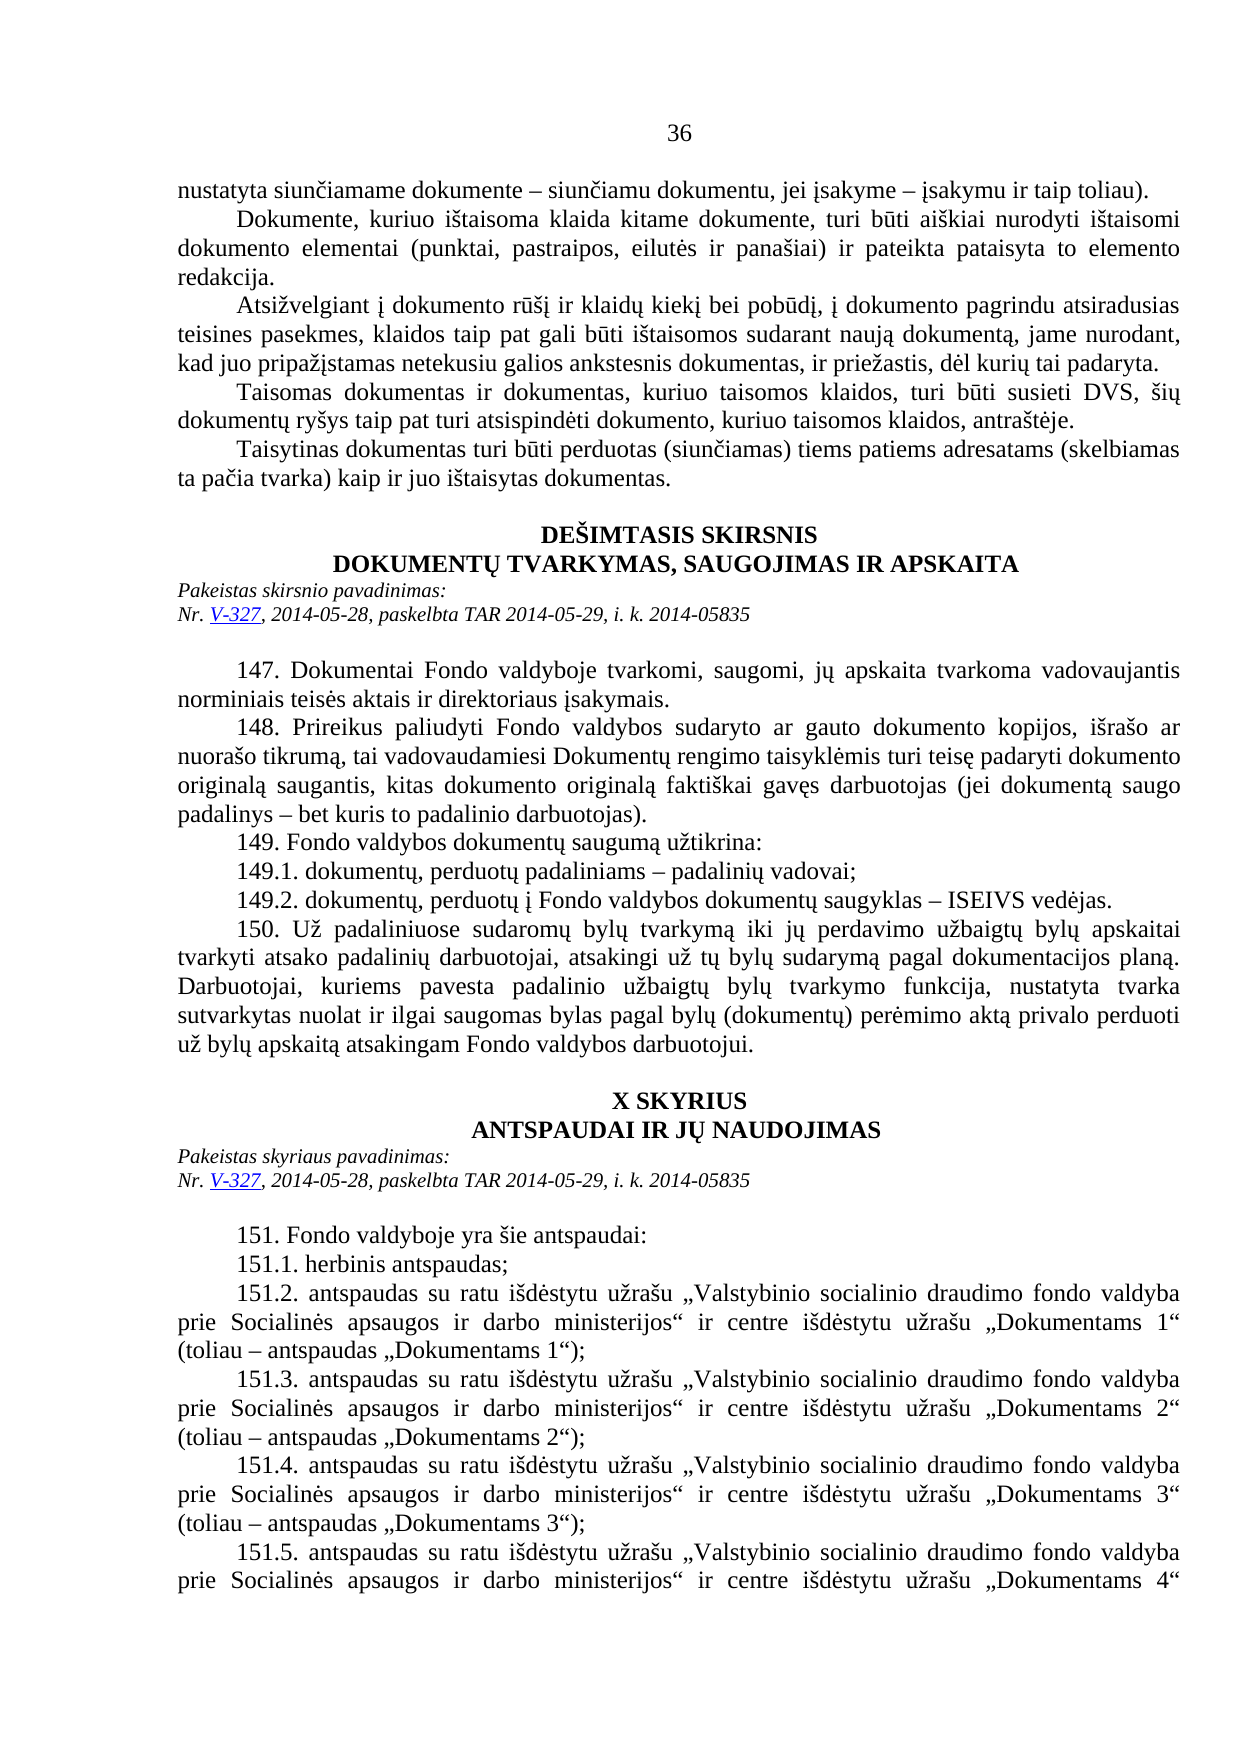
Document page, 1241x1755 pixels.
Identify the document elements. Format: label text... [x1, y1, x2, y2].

text Taisytinas dokumentas turi būti perduotas (siunčiamas) tiems patiems adresatams (skelbiamas ta pačia tvarka) kaip ir juo ištaisytas dokumentas. [177, 434, 1181, 492]
text DEŠIMTASIS SKIRSNIS [177, 521, 1181, 549]
text Dokumente, kuriuo ištaisoma klaida kitame dokumente, turi būti aiškiai nurodyti ištaisomi dokumento elementai (punktai, pastraipos, eilutės ir panašiai) ir pateikta pataisyta to elemento redakcija. [177, 204, 1181, 291]
text nustatyta siunčiamame dokumente – siunčiamu dokumentu, jei įsakyme – įsakymu ir taip toliau). [177, 176, 1181, 204]
text DOKUMENTŲ TVARKYMAS, SAUGOJIMAS IR APSKAITA [177, 549, 1181, 578]
text 151. Fondo valdyboje yra šie antspaudai: [177, 1221, 1181, 1249]
text Nr. V-327, 2014-05-28, paskelbta TAR 2014-05-29, i. k. 2014-05835 [177, 1168, 1181, 1192]
text 151.5. antspaudas su ratu išdėstytu užrašu „Valstybinio socialinio draudimo fondo valdyba prie Socialinės apsaugos ir darbo ministerijos“ ir centre išdėstytu užrašu „Dokumentams 4“ [177, 1537, 1181, 1594]
text 150. Už padaliniuose sudaromų bylų tvarkymą iki jų perdavimo užbaigtų bylų apskaitai tvarkyti atsako padalinių darbuotojai, atsakingi už tų bylų sudarymą pagal dokumentacijos planą. Darbuotojai, kuriems pavesta padalinio užbaigtų bylų tvarkymo funkcija, nustatyta tvarka sutvarkytas nuolat ir ilgai saugomas bylas pagal bylų (dokumentų) perėmimo aktą privalo perduoti už bylų apskaitą atsakingam Fondo valdybos darbuotojui. [177, 914, 1181, 1057]
text Nr. V-327, 2014-05-28, paskelbta TAR 2014-05-29, i. k. 2014-05835 [177, 602, 1181, 626]
text 147. Dokumentai Fondo valdyboje tvarkomi, saugomi, jų apskaita tvarkoma vadovaujantis norminiais teisės aktais ir direktoriaus įsakymais. [177, 655, 1181, 712]
text Taisomas dokumentas ir dokumentas, kuriuo taisomos klaidos, turi būti susieti DVS, šių dokumentų ryšys taip pat turi atsispindėti dokumento, kuriuo taisomos klaidos, antraštėje. [177, 377, 1181, 434]
text 148. Prireikus paliudyti Fondo valdybos sudaryto ar gauto dokumento kopijos, išrašo ar nuorašo tikrumą, tai vadovaudamiesi Dokumentų rengimo taisyklėmis turi teisę padaryti dokumento originalą saugantis, kitas dokumento originalą faktiškai gavęs darbuotojas (jei dokumentą saugo padalinys – bet kuris to padalinio darbuotojas). [177, 712, 1181, 827]
text ANTSPAUDAI IR JŲ NAUDOJIMAS [177, 1115, 1181, 1144]
text 149. Fondo valdybos dokumentų saugumą užtikrina: [177, 827, 1181, 856]
text 151.2. antspaudas su ratu išdėstytu užrašu „Valstybinio socialinio draudimo fondo valdyba prie Socialinės apsaugos ir darbo ministerijos“ ir centre išdėstytu užrašu „Dokumentams 1“ (toliau – antspaudas „Dokumentams 1“); [177, 1278, 1181, 1364]
text Pakeistas skyriaus pavadinimas: [177, 1144, 1181, 1168]
text 151.3. antspaudas su ratu išdėstytu užrašu „Valstybinio socialinio draudimo fondo valdyba prie Socialinės apsaugos ir darbo ministerijos“ ir centre išdėstytu užrašu „Dokumentams 2“ (toliau – antspaudas „Dokumentams 2“); [177, 1364, 1181, 1451]
text 149.1. dokumentų, perduotų padaliniams – padalinių vadovai; [177, 856, 1181, 885]
text 151.4. antspaudas su ratu išdėstytu užrašu „Valstybinio socialinio draudimo fondo valdyba prie Socialinės apsaugos ir darbo ministerijos“ ir centre išdėstytu užrašu „Dokumentams 3“ (toliau – antspaudas „Dokumentams 3“); [177, 1451, 1181, 1537]
text Atsižvelgiant į dokumento rūšį ir klaidų kiekį bei pobūdį, į dokumento pagrindu atsiradusias teisines pasekmes, klaidos taip pat gali būti ištaisomos sudarant naują dokumentą, jame nurodant, kad juo pripažįstamas netekusiu galios ankstesnis dokumentas, ir priežastis, dėl kurių tai padaryta. [177, 291, 1181, 377]
text 149.2. dokumentų, perduotų į Fondo valdybos dokumentų saugyklas – ISEIVS vedėjas. [177, 885, 1181, 914]
text X SKYRIUS [177, 1086, 1181, 1115]
text 151.1. herbinis antspaudas; [177, 1249, 1181, 1278]
text Pakeistas skirsnio pavadinimas: [177, 578, 1181, 602]
